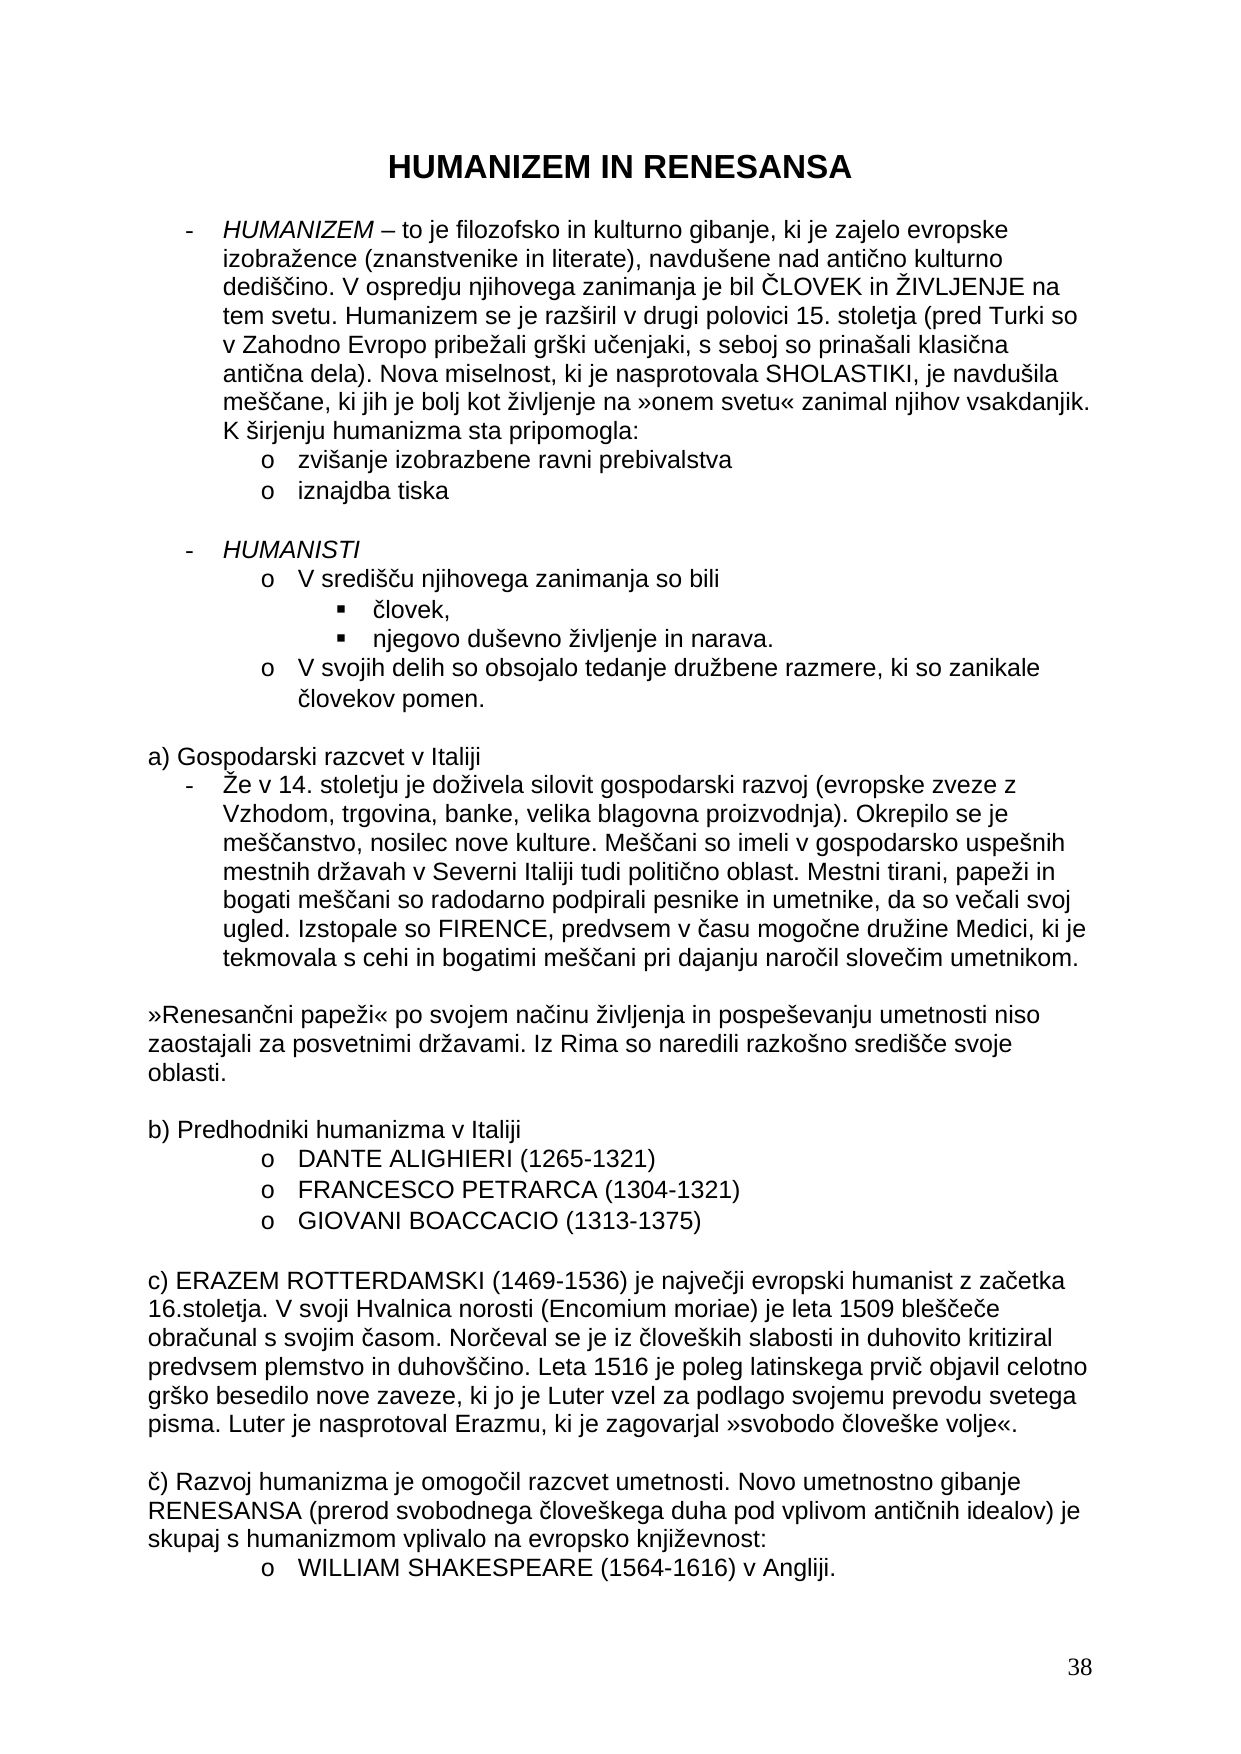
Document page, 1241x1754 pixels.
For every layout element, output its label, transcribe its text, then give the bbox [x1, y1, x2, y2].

list njegovo duševno življenje in narava. [335, 624, 1093, 653]
text »Renesančni papeži« po svojem načinu življenja in pospeševanju umetnosti niso zaostajali za posvetnimi državami. Iz Rima so naredili razkošno središče svoje oblasti. [148, 1000, 1093, 1087]
list človek, [335, 595, 1093, 624]
text a) Gospodarski razcvet v Italiji [148, 741, 1093, 770]
list HUMANISTI [185, 536, 1093, 564]
list Že v 14. stoletju je doživela silovit gospodarski razvoj (evropske zveze z Vzhodom, trgovina, banke, velika blagovna proizvodnja). Okrepilo se je meščanstvo, nosilec nove kulture. Meščani so imeli v gospodarsko uspešnih mestnih državah v Severni Italiji tudi politično oblast. Mestni tirani, papeži in bogati meščani so radodarno podpirali pesnike in umetnike, da so večali svoj ugled. Izstopale so FIRENCE, predvsem v času mogočne družine Medici, ki je tekmovala s cehi in bogatimi meščani pri dajanju naročil slovečim umetnikom. [185, 770, 1093, 972]
text b) Predhodniki humanizma v Italiji [148, 1115, 1093, 1144]
list FRANCESCO PETRARCA (1304-1321) [260, 1175, 1093, 1206]
list WILLIAM SHAKESPEARE (1564-1616) v Angliji. [260, 1553, 1093, 1584]
list DANTE ALIGHIERI (1265-1321) [260, 1144, 1093, 1175]
list HUMANIZEM – to je filozofsko in kulturno gibanje, ki je zajelo evropske izobražence (znanstvenike in literate), navdušene nad antično kulturno dediščino. V ospredju njihovega zanimanja je bil ČLOVEK in ŽIVLJENJE na tem svetu. Humanizem se je razširil v drugi polovici 15. stoletja (pred Turki so v Zahodno Evropo pribežali grški učenjaki, s seboj so prinašali klasična antična dela). Nova miselnost, ki je nasprotovala SHOLASTIKI, je navdušila meščane, ki jih je bolj kot življenje na »onem svetu« zanimal njihov vsakdanjik. K širjenju humanizma sta pripomogla: [185, 215, 1093, 445]
text č) Razvoj humanizma je omogočil razcvet umetnosti. Novo umetnostno gibanje RENESANSA (prerod svobodnega človeškega duha pod vplivom antičnih idealov) je skupaj s humanizmom vplivalo na evropsko književnost: [148, 1467, 1093, 1553]
text c) ERAZEM ROTTERDAMSKI (1469-1536) je največji evropski humanist z začetka 16.stoletja. V svoji Hvalnica norosti (Encomium moriae) je leta 1509 bleščeče obračunal s svojim časom. Norčeval se je iz človeških slabosti in duhovito kritiziral predvsem plemstvo in duhovščino. Leta 1516 je poleg latinskega prvič objavil celotno grško besedilo nove zaveze, ki jo je Luter vzel za podlago svojemu prevodu svetega pisma. Luter je nasprotoval Erazmu, ki je zagovarjal »svobodo človeške volje«. [148, 1266, 1093, 1438]
list GIOVANI BOACCACIO (1313-1375) [260, 1206, 1093, 1237]
list V središču njihovega zanimanja so bili [260, 564, 1093, 595]
list V svojih delih so obsojalo tedanje družbene razmere, ki so zanikale človekov pomen. [260, 653, 1093, 713]
list iznajdba tiska [260, 476, 1093, 507]
list zvišanje izobrazbene ravni prebivalstva [260, 445, 1093, 476]
text HUMANIZEM IN RENESANSA [148, 148, 1093, 186]
